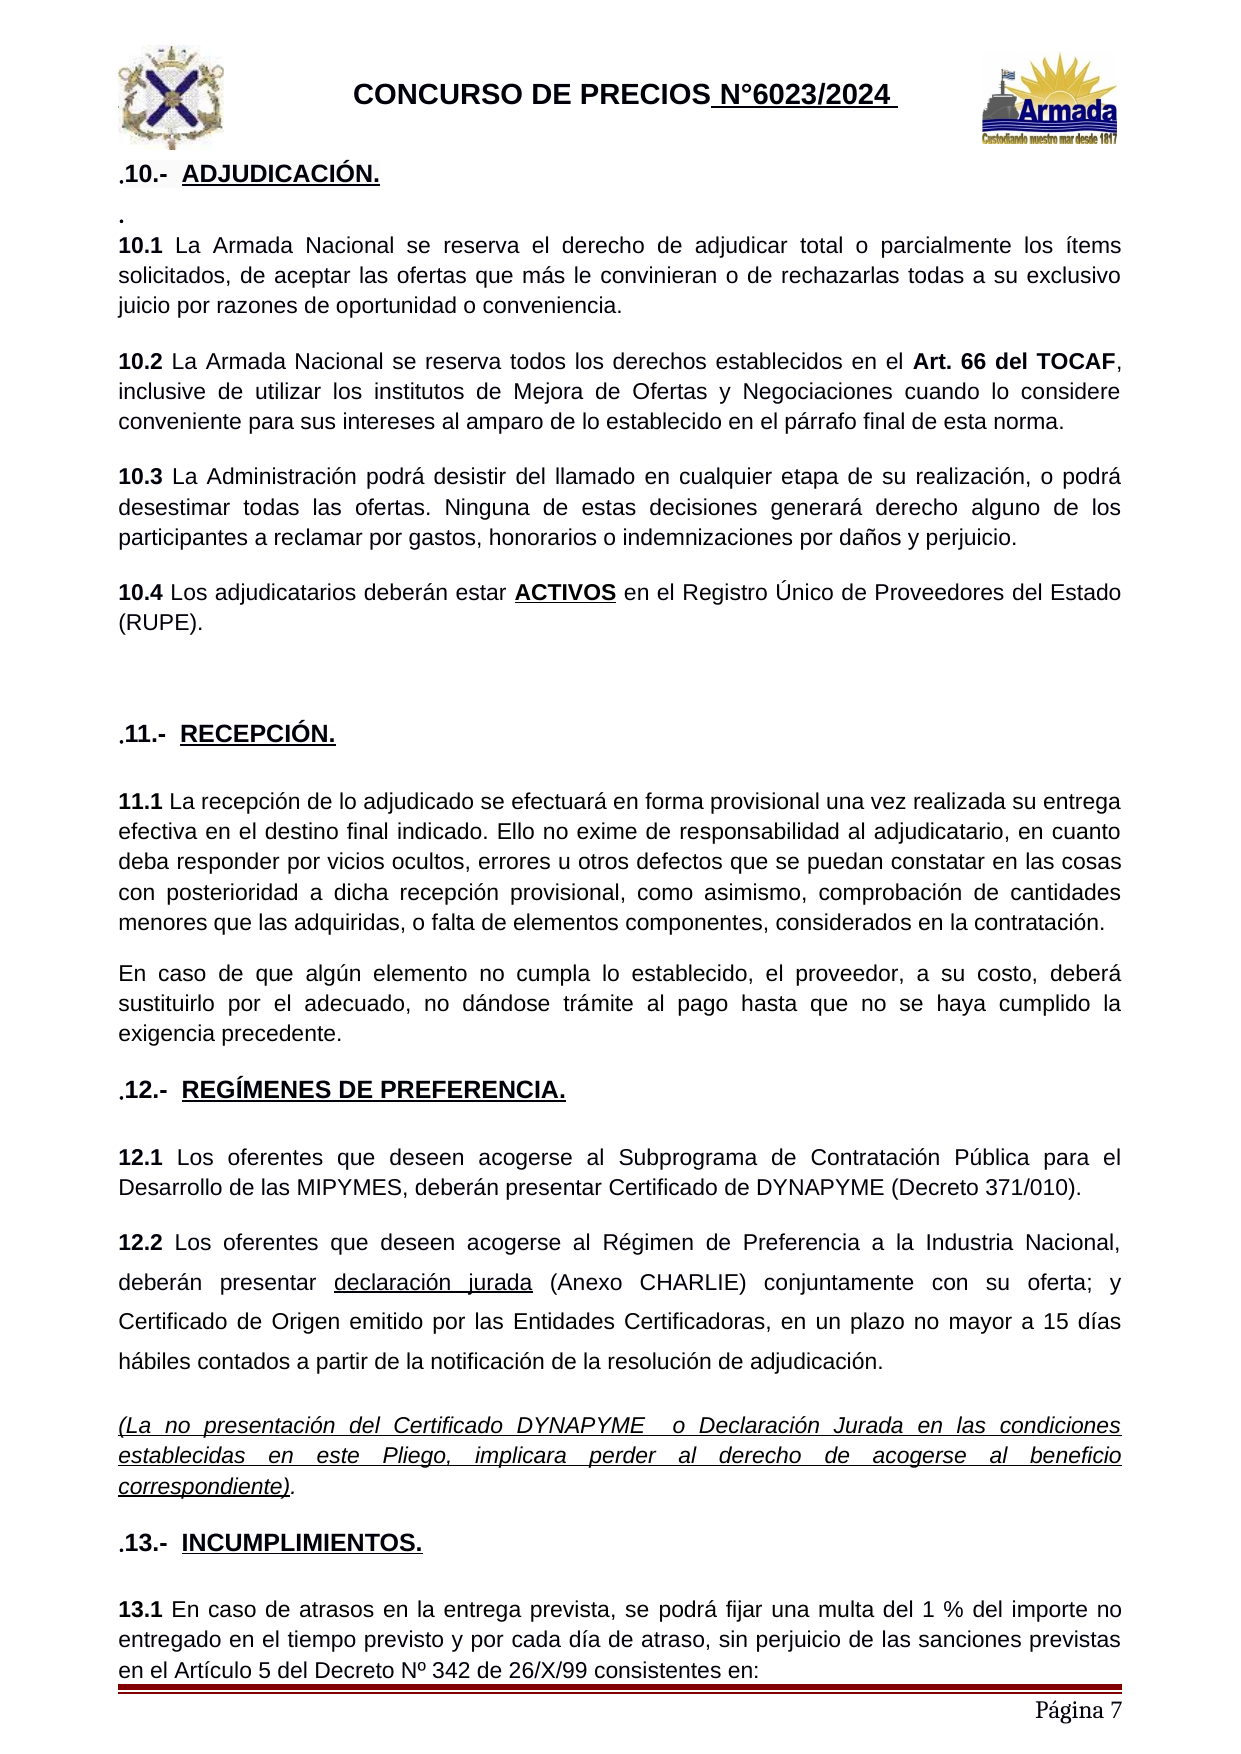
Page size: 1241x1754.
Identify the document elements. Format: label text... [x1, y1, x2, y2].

text En caso de que algún elemento no cumpla lo establecido, el proveedor, a su costo, deberá sustituirlo por el adecuado, no dándose trámite al pago hasta que no se haya cumplido la exigencia precedente. [118, 960, 1122, 1047]
text 13.1 En caso de atrasos en la entrega prevista, se podrá fijar una multa del 1 % del importe no entregado en el tiempo previsto y por cada día de atraso, sin perjuicio de las sanciones previstas en el Artículo 5 del Decreto Nº 342 de 26/X/99 consistentes en: [118, 1596, 1122, 1683]
text 10.2 La Armada Nacional se reserva todos los derechos establecidos en el Art. 66 del TOCAF, inclusive de utilizar los institutos de Mejora de Ofertas y Negociaciones cuando lo considere conveniente para sus intereses al amparo de lo establecido en el párrafo final de esta norma. [118, 348, 1122, 434]
text establecidas en este Pliego, implicara perder al derecho de acogerse al beneficio [118, 1436, 1122, 1465]
text 10.4 Los adjudicatarios deberán estar ACTIVOS en el Registro Único de Proveedores del Estado (RUPE). [118, 579, 1122, 635]
subtitle 13.- INCUMPLIMIENTOS. [118, 1528, 1122, 1557]
text correspondiente). [118, 1466, 1122, 1499]
text 12.2 Los oferentes que deseen acogerse al Régimen de Preferencia a la Industria Nacional, deberán presentar declaración jurada (Anexo CHARLIE) conjuntamente con su oferta; y Certificado de Origen emitido por las Entidades Certificadoras, en un plazo no mayor a 15 días hábiles contados a partir de la notificación de la resolución de adjudicación. [118, 1229, 1122, 1374]
text 12.1 Los oferentes que deseen acogerse al Subprograma de Contratación Pública para el Desarrollo de las MIPYMES, deberán presentar Certificado de DYNAPYME (Decreto 371/010). [118, 1144, 1122, 1200]
picture [982, 51, 1117, 144]
text 11.1 La recepción de lo adjudicado se efectuará en forma provisional una vez realizada su entrega efectiva en el destino final indicado. Ello no exime de responsabilidad al adjudicatario, en cuanto deba responder por vicios ocultos, errores u otros defectos que se puedan constatar en las cosas con posterioridad a dicha recepción provisional, como asimismo, comprobación de cantidades menores que las adquiridas, o falta de elementos componentes, considerados en la contratación. [118, 788, 1122, 935]
text (La no presentación del Certificado DYNAPYME o Declaración Jurada en las condiciones [118, 1412, 1122, 1435]
subtitle 10.- ADJUDICACIÓN. [118, 159, 1122, 188]
picture [118, 45, 224, 150]
text 10.3 La Administración podrá desistir del llamado en cualquier etapa de su realización, o podrá desestimar todas las ofertas. Ninguna de estas decisiones generará derecho alguno de los participantes a reclamar por gastos, honorarios o indemnizaciones por daños y perjuicio. [118, 463, 1122, 550]
subtitle 12.- REGÍMENES DE PREFERENCIA. [118, 1075, 1122, 1104]
text 10.1 La Armada Nacional se reserva el derecho de adjudicar total o parcialmente los ítems solicitados, de aceptar las ofertas que más le convinieran o de rechazarlas todas a su exclusivo juicio por razones de oportunidad o conveniencia. [118, 232, 1122, 319]
subtitle 11.- RECEPCIÓN. [118, 719, 1122, 748]
